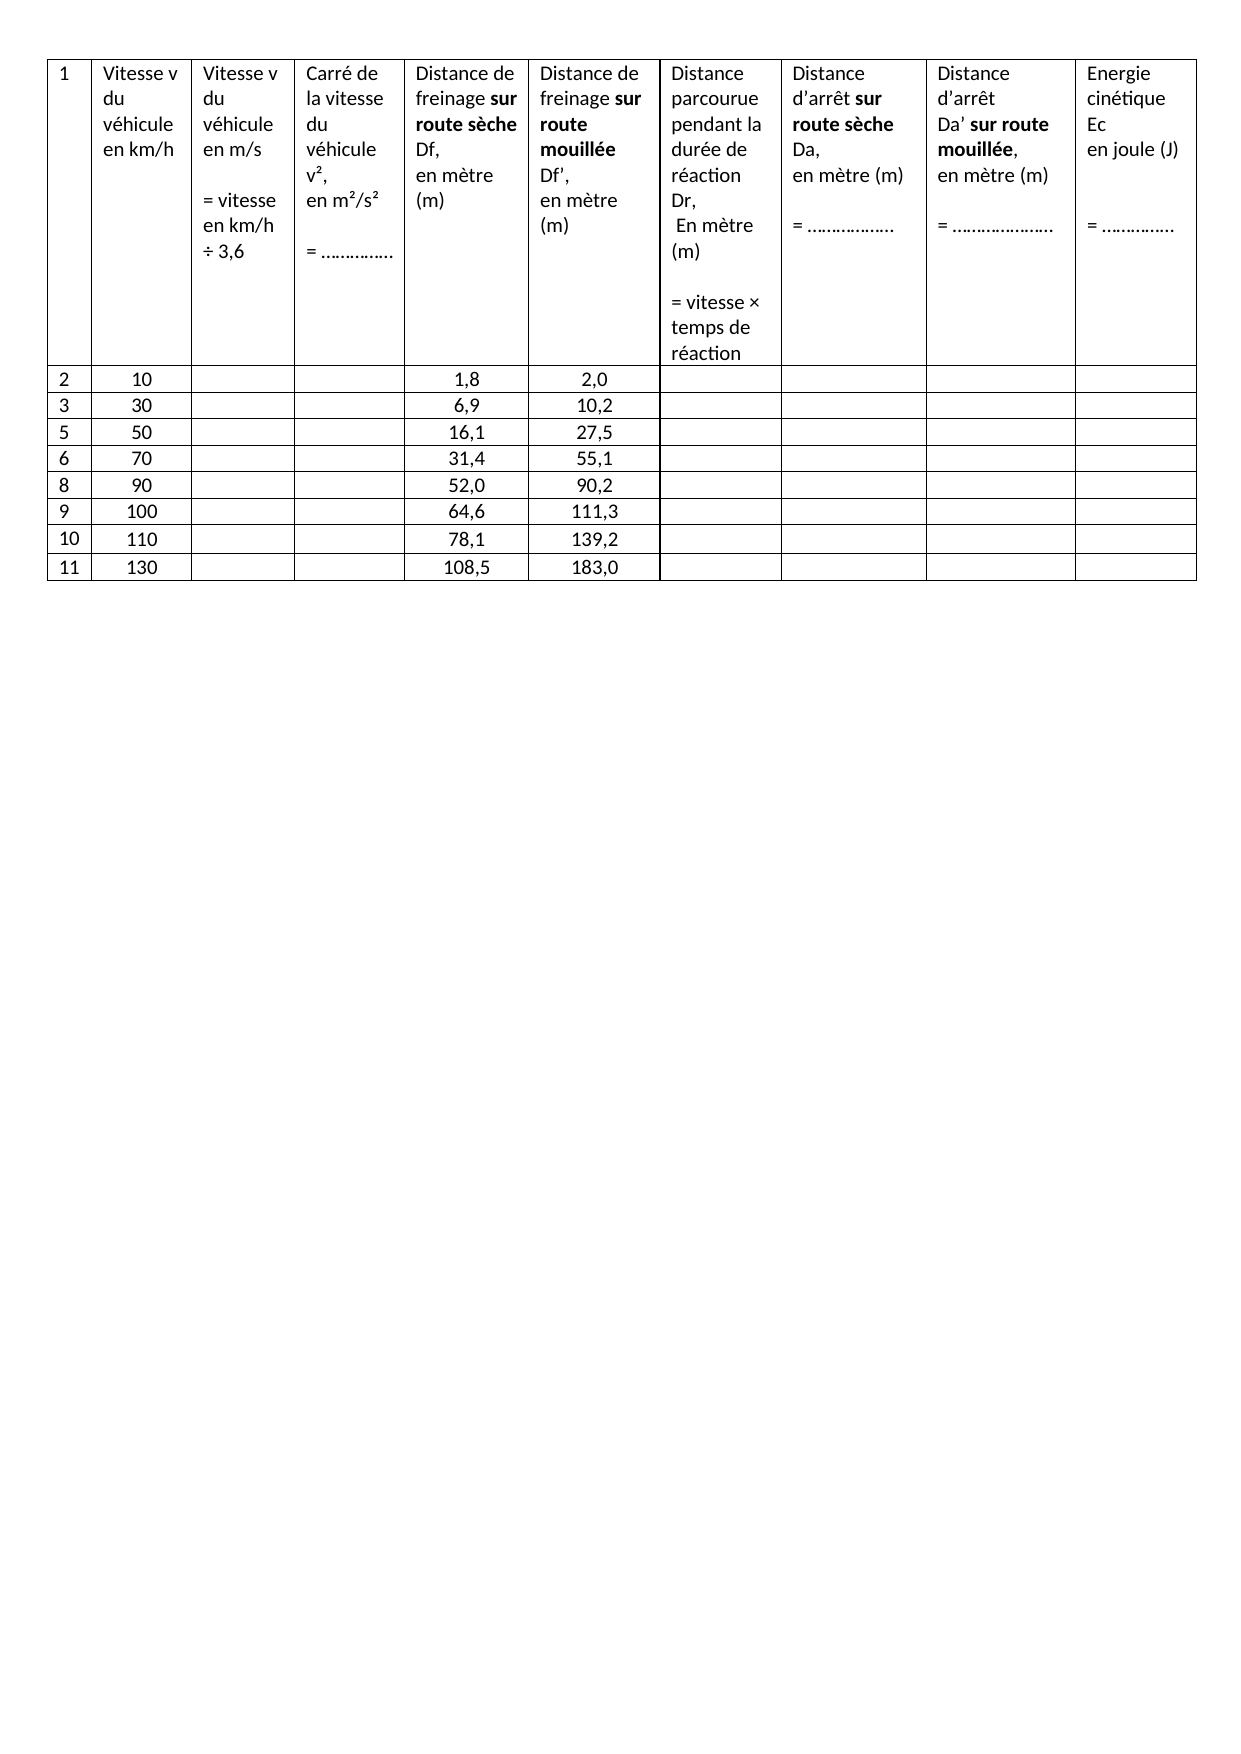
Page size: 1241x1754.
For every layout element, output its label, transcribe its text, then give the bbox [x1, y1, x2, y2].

table_cell [927, 499, 1075, 524]
table_cell [661, 525, 781, 553]
table_cell Distance d’arrêt Da’ sur route mouillée, en mètre (m) = ………………… [927, 60, 1075, 365]
table_cell 110 [92, 525, 191, 553]
table_cell [1076, 446, 1196, 471]
table_cell [927, 446, 1075, 471]
table_cell 3 [48, 393, 91, 418]
table_cell [1076, 393, 1196, 418]
table_cell [782, 525, 926, 553]
table_cell [661, 499, 781, 524]
table_cell [1076, 554, 1196, 580]
table_cell [1076, 472, 1196, 497]
table_cell 9 [48, 499, 91, 524]
table_cell [192, 366, 294, 392]
table_cell [295, 499, 404, 524]
table_cell 90 [92, 472, 191, 497]
table_cell [927, 554, 1075, 580]
table_cell [192, 554, 294, 580]
table_cell 2,0 [529, 366, 659, 392]
table_cell [295, 525, 404, 553]
table_cell [782, 554, 926, 580]
table_cell [1076, 499, 1196, 524]
table_cell [1076, 419, 1196, 444]
table_cell Distance de freinage sur route sèche Df, en mètre (m) [405, 60, 528, 365]
table_cell [782, 472, 926, 497]
table_cell 111,3 [529, 499, 659, 524]
table_cell [1076, 366, 1196, 392]
table_cell [927, 472, 1075, 497]
table_cell [927, 419, 1075, 444]
table_cell [927, 393, 1075, 418]
table_cell 90,2 [529, 472, 659, 497]
table_cell [295, 419, 404, 444]
table_cell [927, 525, 1075, 553]
table_cell 27,5 [529, 419, 659, 444]
table_cell [661, 419, 781, 444]
table_cell 1,8 [405, 366, 528, 392]
table_cell [661, 472, 781, 497]
table_cell [661, 446, 781, 471]
table_cell 108,5 [405, 554, 528, 580]
table_cell 50 [92, 419, 191, 444]
table_cell Distance parcourue pendant la durée de réaction Dr, En mètre (m) = vitesse × temps de réaction [661, 60, 781, 365]
table_cell [661, 554, 781, 580]
table_cell 30 [92, 393, 191, 418]
table_cell [782, 393, 926, 418]
table_cell 10 [92, 366, 191, 392]
table_cell 130 [92, 554, 191, 580]
table_cell [782, 446, 926, 471]
table_cell [192, 419, 294, 444]
table_cell 2 [48, 366, 91, 392]
table_cell Vitesse v du véhicule en m/s = vitesse en km/h ÷ 3,6 [192, 60, 294, 365]
table_cell [192, 472, 294, 497]
table_cell Carré de la vitesse du véhicule v², en m²/s² = …………… [295, 60, 404, 365]
table_cell 139,2 [529, 525, 659, 553]
table_cell 10,2 [529, 393, 659, 418]
table_cell [192, 499, 294, 524]
table_cell [1076, 525, 1196, 553]
table_cell 16,1 [405, 419, 528, 444]
table_cell 5 [48, 419, 91, 444]
table_cell [782, 499, 926, 524]
table_cell Energie cinétique Ec en joule (J) = …………… [1076, 60, 1196, 365]
table_cell [295, 393, 404, 418]
table_cell [295, 446, 404, 471]
table_cell 1 [48, 60, 91, 365]
table_cell [782, 419, 926, 444]
table_cell 64,6 [405, 499, 528, 524]
table_cell [295, 472, 404, 497]
table_cell [661, 393, 781, 418]
table_cell [192, 446, 294, 471]
table_cell 6 [48, 446, 91, 471]
table_cell Distance de freinage sur route mouillée Df’, en mètre (m) [529, 60, 659, 365]
table_cell [782, 366, 926, 392]
table_cell [295, 366, 404, 392]
table_cell 8 [48, 472, 91, 497]
table_cell 11 [48, 554, 91, 580]
table_cell 31,4 [405, 446, 528, 471]
table_cell 70 [92, 446, 191, 471]
table_cell 183,0 [529, 554, 659, 580]
table_cell 6,9 [405, 393, 528, 418]
table_cell [295, 554, 404, 580]
table_cell Distance d’arrêt sur route sèche Da, en mètre (m) = ……………… [782, 60, 926, 365]
table_cell [927, 366, 1075, 392]
table_cell [661, 366, 781, 392]
table_cell [192, 525, 294, 553]
table_cell [192, 393, 294, 418]
table_cell 10 [48, 525, 91, 553]
table_cell 78,1 [405, 525, 528, 553]
table_cell 52,0 [405, 472, 528, 497]
table_cell 100 [92, 499, 191, 524]
table_cell 55,1 [529, 446, 659, 471]
table_cell Vitesse v du véhicule en km/h [92, 60, 191, 365]
